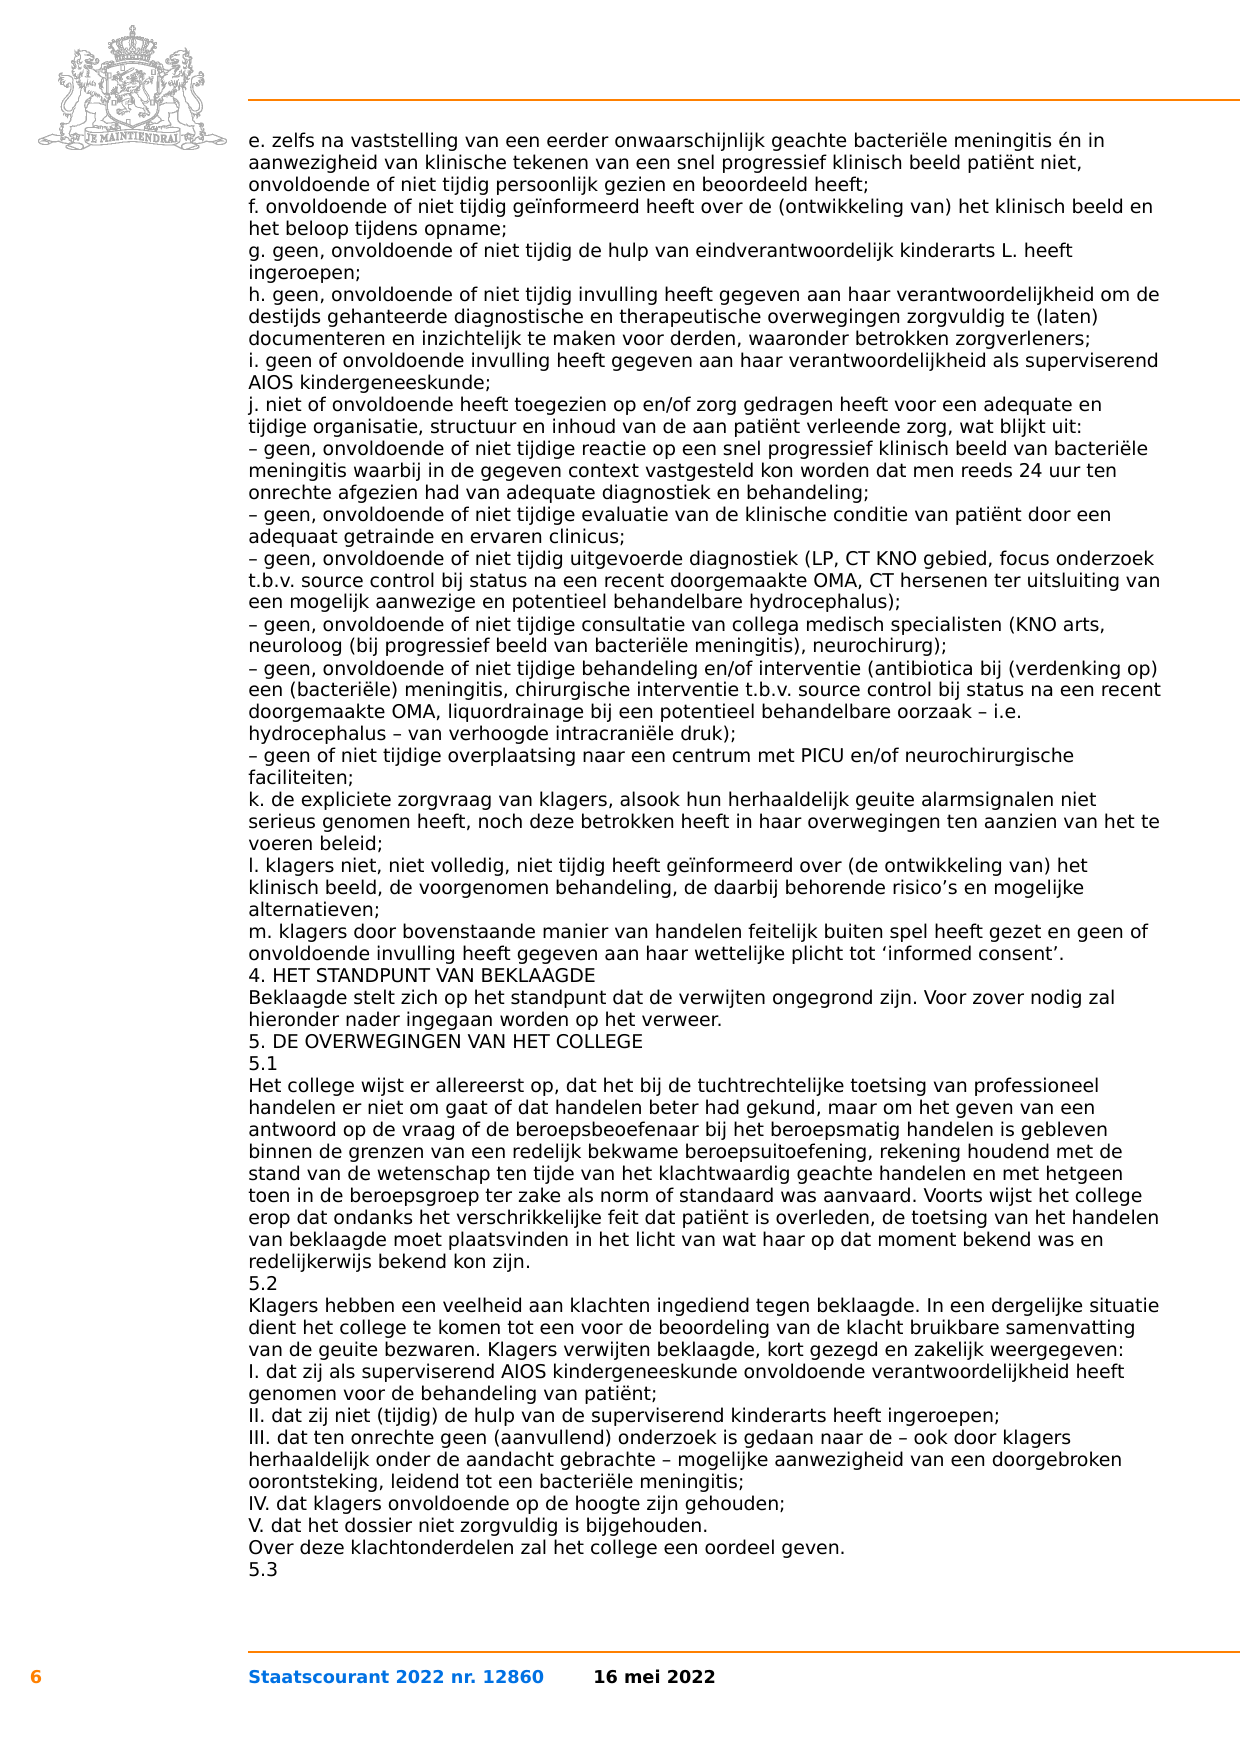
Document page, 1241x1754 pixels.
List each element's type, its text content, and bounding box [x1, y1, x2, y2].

text k. de expliciete zorgvraag van klagers, alsook hun herhaaldelijk geuite alarmsignalen niet serieus genomen heeft, noch deze betrokken heeft in haar overwegingen ten aanzien van het te voeren beleid; [248, 789, 1163, 855]
text Over deze klachtonderdelen zal het college een oordeel geven. [248, 1537, 1163, 1558]
text 5.3 [248, 1558, 1163, 1581]
text Beklaagde stelt zich op het standpunt dat de verwijten ongegrond zijn. Voor zover nodig zal hieronder nader ingegaan worden op het verweer. [248, 987, 1163, 1031]
text g. geen, onvoldoende of niet tijdig de hulp van eindverantwoordelijk kinderarts L. heeft ingeroepen; [248, 240, 1163, 284]
picture [38, 25, 227, 150]
text – geen, onvoldoende of niet tijdige consultatie van collega medisch specialisten (KNO arts, neuroloog (bij progressief beeld van bacteriële meningitis), neurochirurg); [248, 613, 1163, 657]
text 4. HET STANDPUNT VAN BEKLAAGDE [248, 965, 1163, 987]
text – geen, onvoldoende of niet tijdig uitgevoerde diagnostiek (LP, CT KNO gebied, focus onderzoek t.b.v. source control bij status na een recent doorgemaakte OMA, CT hersenen ter uitsluiting van een mogelijk aanwezige en potentieel behandelbare hydrocephalus); [248, 547, 1163, 613]
text 5.2 [248, 1273, 1163, 1295]
text III. dat ten onrechte geen (aanvullend) onderzoek is gedaan naar de – ook door klagers herhaaldelijk onder de aandacht gebrachte – mogelijke aanwezigheid van een doorgebroken oorontsteking, leidend tot een bacteriële meningitis; [248, 1427, 1163, 1493]
text h. geen, onvoldoende of niet tijdig invulling heeft gegeven aan haar verantwoordelijkheid om de destijds gehanteerde diagnostische en therapeutische overwegingen zorgvuldig te (laten) documenteren en inzichtelijk te maken voor derden, waaronder betrokken zorgverleners; [248, 284, 1163, 350]
text IV. dat klagers onvoldoende op de hoogte zijn gehouden; [248, 1493, 1163, 1514]
text – geen, onvoldoende of niet tijdige behandeling en/of interventie (antibiotica bij (verdenking op) een (bacteriële) meningitis, chirurgische interventie t.b.v. source control bij status na een recent doorgemaakte OMA, liquordrainage bij een potentieel behandelbare oorzaak – i.e. hydrocephalus – van verhoogde intracraniële druk); [248, 657, 1163, 745]
text 5. DE OVERWEGINGEN VAN HET COLLEGE [248, 1031, 1163, 1053]
text f. onvoldoende of niet tijdig geïnformeerd heeft over de (ontwikkeling van) het klinisch beeld en het beloop tijdens opname; [248, 196, 1163, 240]
text Het college wijst er allereerst op, dat het bij de tuchtrechtelijke toetsing van professioneel handelen er niet om gaat of dat handelen beter had gekund, maar om het geven van een antwoord op de vraag of de beroepsbeoefenaar bij het beroepsmatig handelen is gebleven binnen de grenzen van een redelijk bekwame beroepsuitoefening, rekening houdend met de stand van de wetenschap ten tijde van het klachtwaardig geachte handelen en met hetgeen toen in de beroepsgroep ter zake als norm of standaard was aanvaard. Voorts wijst het college erop dat ondanks het verschrikkelijke feit dat patiënt is overleden, de toetsing van het handelen van beklaagde moet plaatsvinden in het licht van wat haar op dat moment bekend was en redelijkerwijs bekend kon zijn. [248, 1075, 1163, 1273]
text I. dat zij als superviserend AIOS kindergeneeskunde onvoldoende verantwoordelijkheid heeft genomen voor de behandeling van patiënt; [248, 1361, 1163, 1405]
text – geen, onvoldoende of niet tijdige reactie op een snel progressief klinisch beeld van bacteriële meningitis waarbij in de gegeven context vastgesteld kon worden dat men reeds 24 uur ten onrechte afgezien had van adequate diagnostiek en behandeling; [248, 438, 1163, 503]
text m. klagers door bovenstaande manier van handelen feitelijk buiten spel heeft gezet en geen of onvoldoende invulling heeft gegeven aan haar wettelijke plicht tot ‘informed consent’. [248, 921, 1163, 965]
text V. dat het dossier niet zorgvuldig is bijgehouden. [248, 1514, 1163, 1537]
text – geen of niet tijdige overplaatsing naar een centrum met PICU en/of neurochirurgische faciliteiten; [248, 745, 1163, 789]
text i. geen of onvoldoende invulling heeft gegeven aan haar verantwoordelijkheid als superviserend AIOS kindergeneeskunde; [248, 350, 1163, 394]
text Klagers hebben een veelheid aan klachten ingediend tegen beklaagde. In een dergelijke situatie dient het college te komen tot een voor de beoordeling van de klacht bruikbare samenvatting van de geuite bezwaren. Klagers verwijten beklaagde, kort gezegd en zakelijk weergegeven: [248, 1295, 1163, 1361]
text e. zelfs na vaststelling van een eerder onwaarschijnlijk geachte bacteriële meningitis én in aanwezigheid van klinische tekenen van een snel progressief klinisch beeld patiënt niet, onvoldoende of niet tijdig persoonlijk gezien en beoordeeld heeft; [248, 130, 1163, 196]
text 5.1 [248, 1053, 1163, 1075]
text – geen, onvoldoende of niet tijdige evaluatie van de klinische conditie van patiënt door een adequaat getrainde en ervaren clinicus; [248, 503, 1163, 547]
text j. niet of onvoldoende heeft toegezien op en/of zorg gedragen heeft voor een adequate en tijdige organisatie, structuur en inhoud van de aan patiënt verleende zorg, wat blijkt uit: [248, 394, 1163, 438]
text l. klagers niet, niet volledig, niet tijdig heeft geïnformeerd over (de ontwikkeling van) het klinisch beeld, de voorgenomen behandeling, de daarbij behorende risico’s en mogelijke alternatieven; [248, 855, 1163, 921]
text II. dat zij niet (tijdig) de hulp van de superviserend kinderarts heeft ingeroepen; [248, 1405, 1163, 1427]
